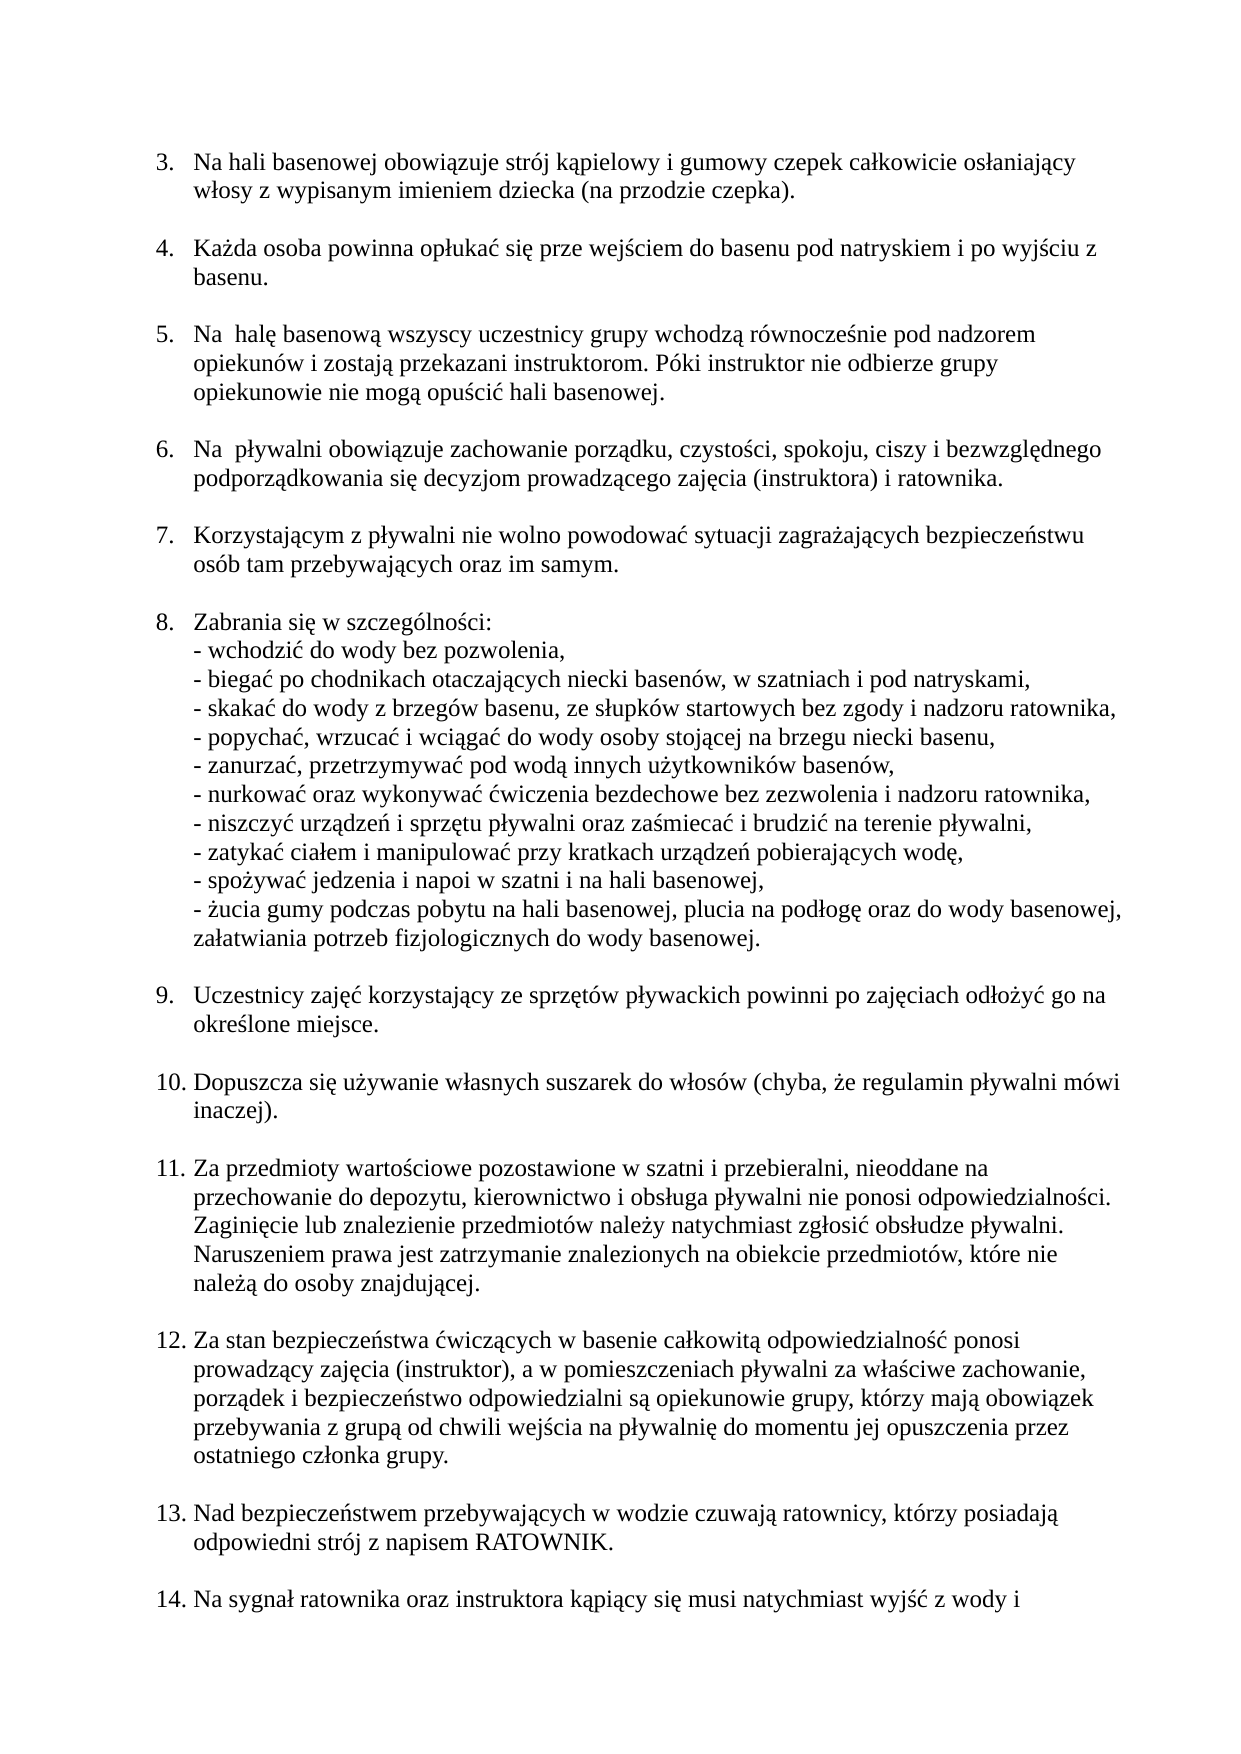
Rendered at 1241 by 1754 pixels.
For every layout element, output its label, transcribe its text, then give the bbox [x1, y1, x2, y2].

list - zanurzać, przetrzymywać pod wodą innych użytkowników basenów, [156, 751, 1122, 779]
list Na halę basenową wszyscy uczestnicy grupy wchodzą równocześnie pod nadzorem opiekunów i zostają przekazani instruktorom. Póki instruktor nie odbierze grupy opiekunowie nie mogą opuścić hali basenowej. [156, 319, 1122, 406]
list - nurkować oraz wykonywać ćwiczenia bezdechowe bez zezwolenia i nadzoru ratownika, [156, 779, 1122, 808]
list - skakać do wody z brzegów basenu, ze słupków startowych bez zgody i nadzoru ratownika, [156, 693, 1122, 722]
list Za przedmioty wartościowe pozostawione w szatni i przebieralni, nieoddane na przechowanie do depozytu, kierownictwo i obsługa pływalni nie ponosi odpowiedzialności. Zaginięcie lub znalezienie przedmiotów należy natychmiast zgłosić obsłudze pływalni. Naruszeniem prawa jest zatrzymanie znalezionych na obiekcie przedmiotów, które nie należą do osoby znajdującej. [156, 1153, 1122, 1297]
list - niszczyć urządzeń i sprzętu pływalni oraz zaśmiecać i brudzić na terenie pływalni, [156, 808, 1122, 837]
list Korzystającym z pływalni nie wolno powodować sytuacji zagrażających bezpieczeństwu osób tam przebywających oraz im samym. [156, 521, 1122, 578]
list - wchodzić do wody bez pozwolenia, [156, 636, 1122, 664]
list Na hali basenowej obowiązuje strój kąpielowy i gumowy czepek całkowicie osłaniający włosy z wypisanym imieniem dziecka (na przodzie czepka). [156, 147, 1122, 204]
list Na sygnał ratownika oraz instruktora kąpiący się musi natychmiast wyjść z wody i [156, 1584, 1122, 1613]
list - zatykać ciałem i manipulować przy kratkach urządzeń pobierających wodę, [156, 837, 1122, 866]
list - biegać po chodnikach otaczających niecki basenów, w szatniach i pod natryskami, [156, 664, 1122, 693]
list - popychać, wrzucać i wciągać do wody osoby stojącej na brzegu niecki basenu, [156, 722, 1122, 751]
list Za stan bezpieczeństwa ćwiczących w basenie całkowitą odpowiedzialność ponosi prowadzący zajęcia (instruktor), a w pomieszczeniach pływalni za właściwe zachowanie, porządek i bezpieczeństwo odpowiedzialni są opiekunowie grupy, którzy mają obowiązek przebywania z grupą od chwili wejścia na pływalnię do momentu jej opuszczenia przez ostatniego członka grupy. [156, 1326, 1122, 1469]
list Każda osoba powinna opłukać się prze wejściem do basenu pod natryskiem i po wyjściu z basenu. [156, 233, 1122, 291]
list - spożywać jedzenia i napoi w szatni i na hali basenowej, [156, 866, 1122, 894]
list Nad bezpieczeństwem przebywających w wodzie czuwają ratownicy, którzy posiadają odpowiedni strój z napisem RATOWNIK. [156, 1498, 1122, 1556]
list - żucia gumy podczas pobytu na hali basenowej, plucia na podłogę oraz do wody basenowej, załatwiania potrzeb fizjologicznych do wody basenowej. [156, 894, 1122, 952]
list Na pływalni obowiązuje zachowanie porządku, czystości, spokoju, ciszy i bezwzględnego podporządkowania się decyzjom prowadzącego zajęcia (instruktora) i ratownika. [156, 434, 1122, 492]
list Uczestnicy zajęć korzystający ze sprzętów pływackich powinni po zajęciach odłożyć go na określone miejsce. [156, 981, 1122, 1038]
list Zabrania się w szczególności: [156, 607, 1122, 636]
list Dopuszcza się używanie własnych suszarek do włosów (chyba, że regulamin pływalni mówi inaczej). [156, 1067, 1122, 1124]
